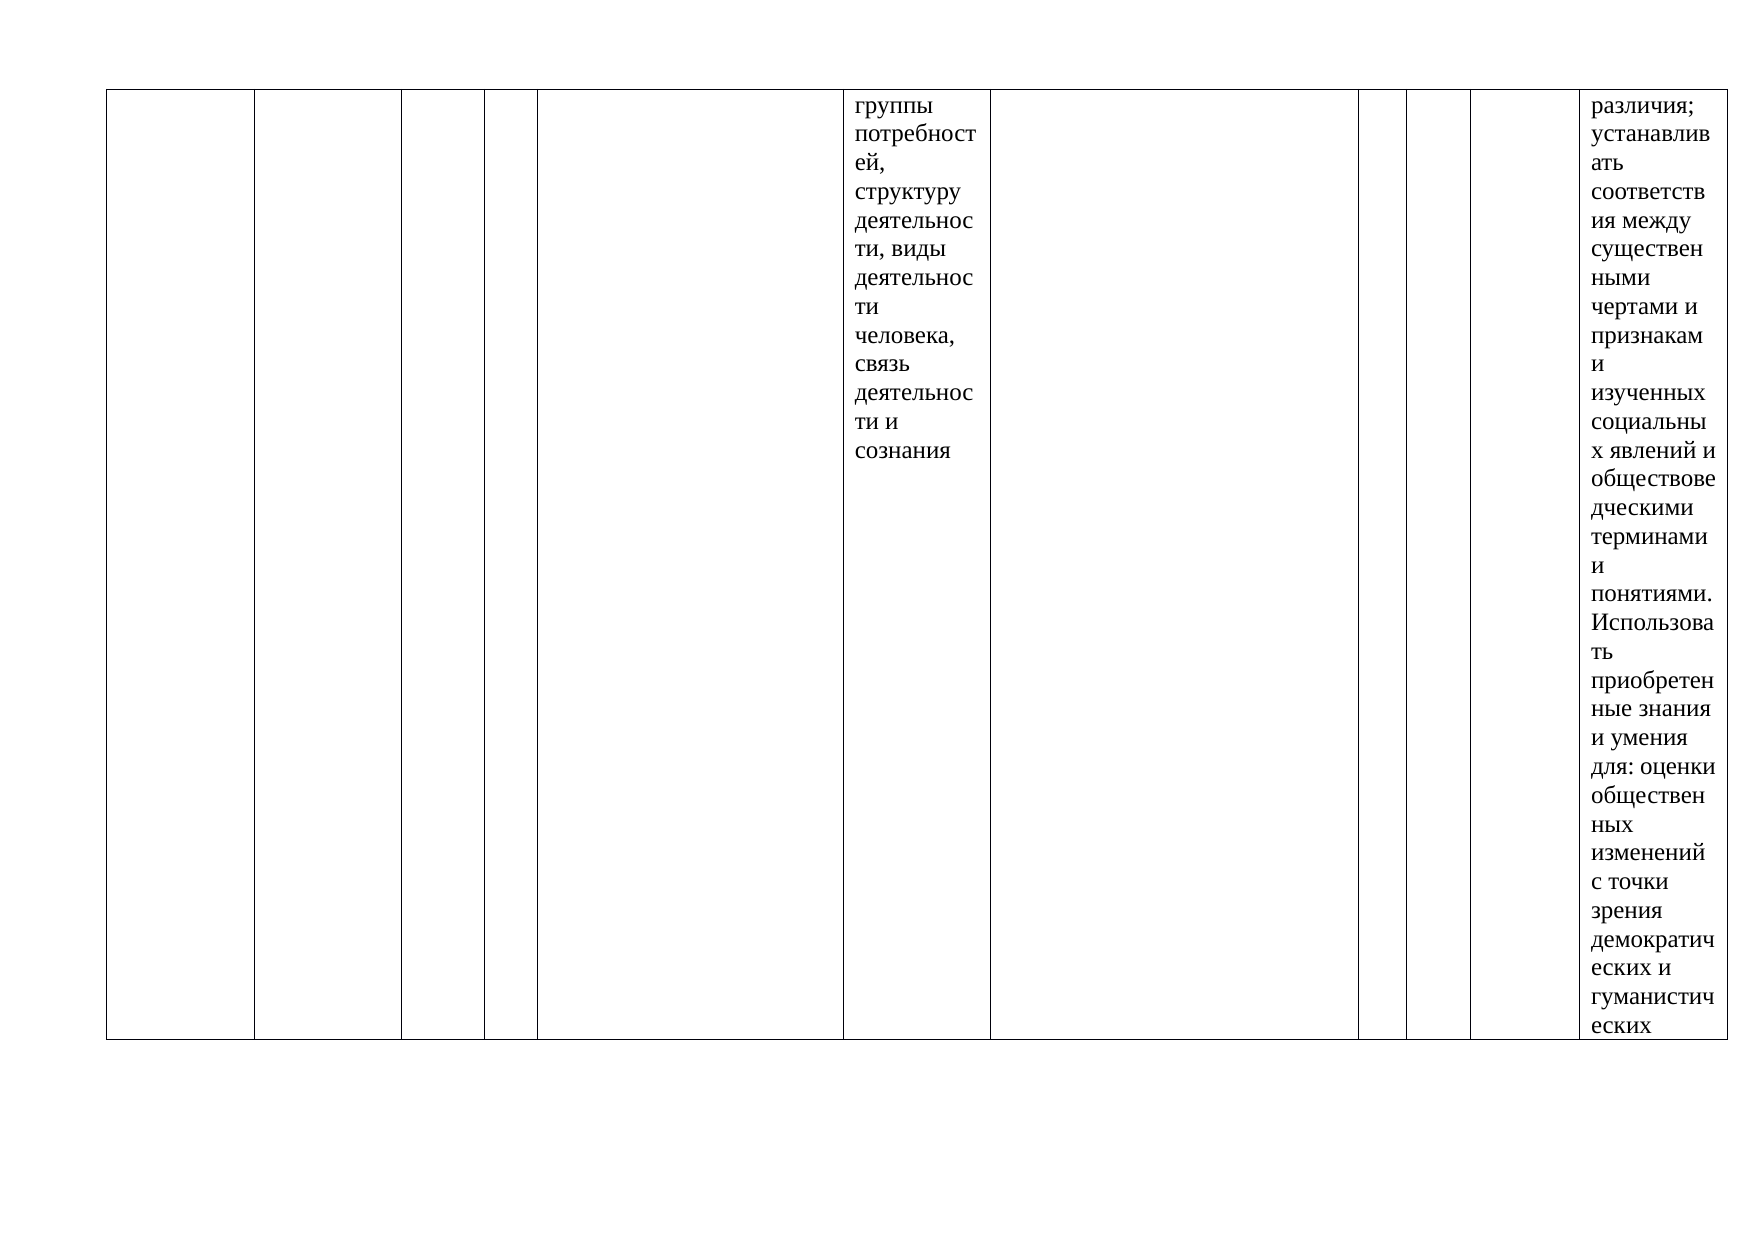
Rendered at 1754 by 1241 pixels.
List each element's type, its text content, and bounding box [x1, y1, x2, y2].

table_cell [538, 90, 843, 1039]
table_cell [991, 90, 1358, 1039]
table_cell [255, 90, 401, 1039]
table_cell различия; устанавливать соответствия между существенными чертами и признаками изученных социальных явлений и обществоведческими терминами и понятиями. Использовать приобретенные знания и умения для: оценки общественных изменений с точки зрения демократических и гуманистических [1580, 90, 1727, 1039]
table_cell [485, 90, 537, 1039]
table_cell [402, 90, 484, 1039]
table_cell группы потребностей, структуру деятельности, виды деятельности человека, связь деятельности и сознания [844, 90, 990, 1039]
table_cell [1471, 90, 1579, 1039]
table_cell [1407, 90, 1470, 1039]
table_cell [1359, 90, 1406, 1039]
table_cell [107, 90, 254, 1039]
